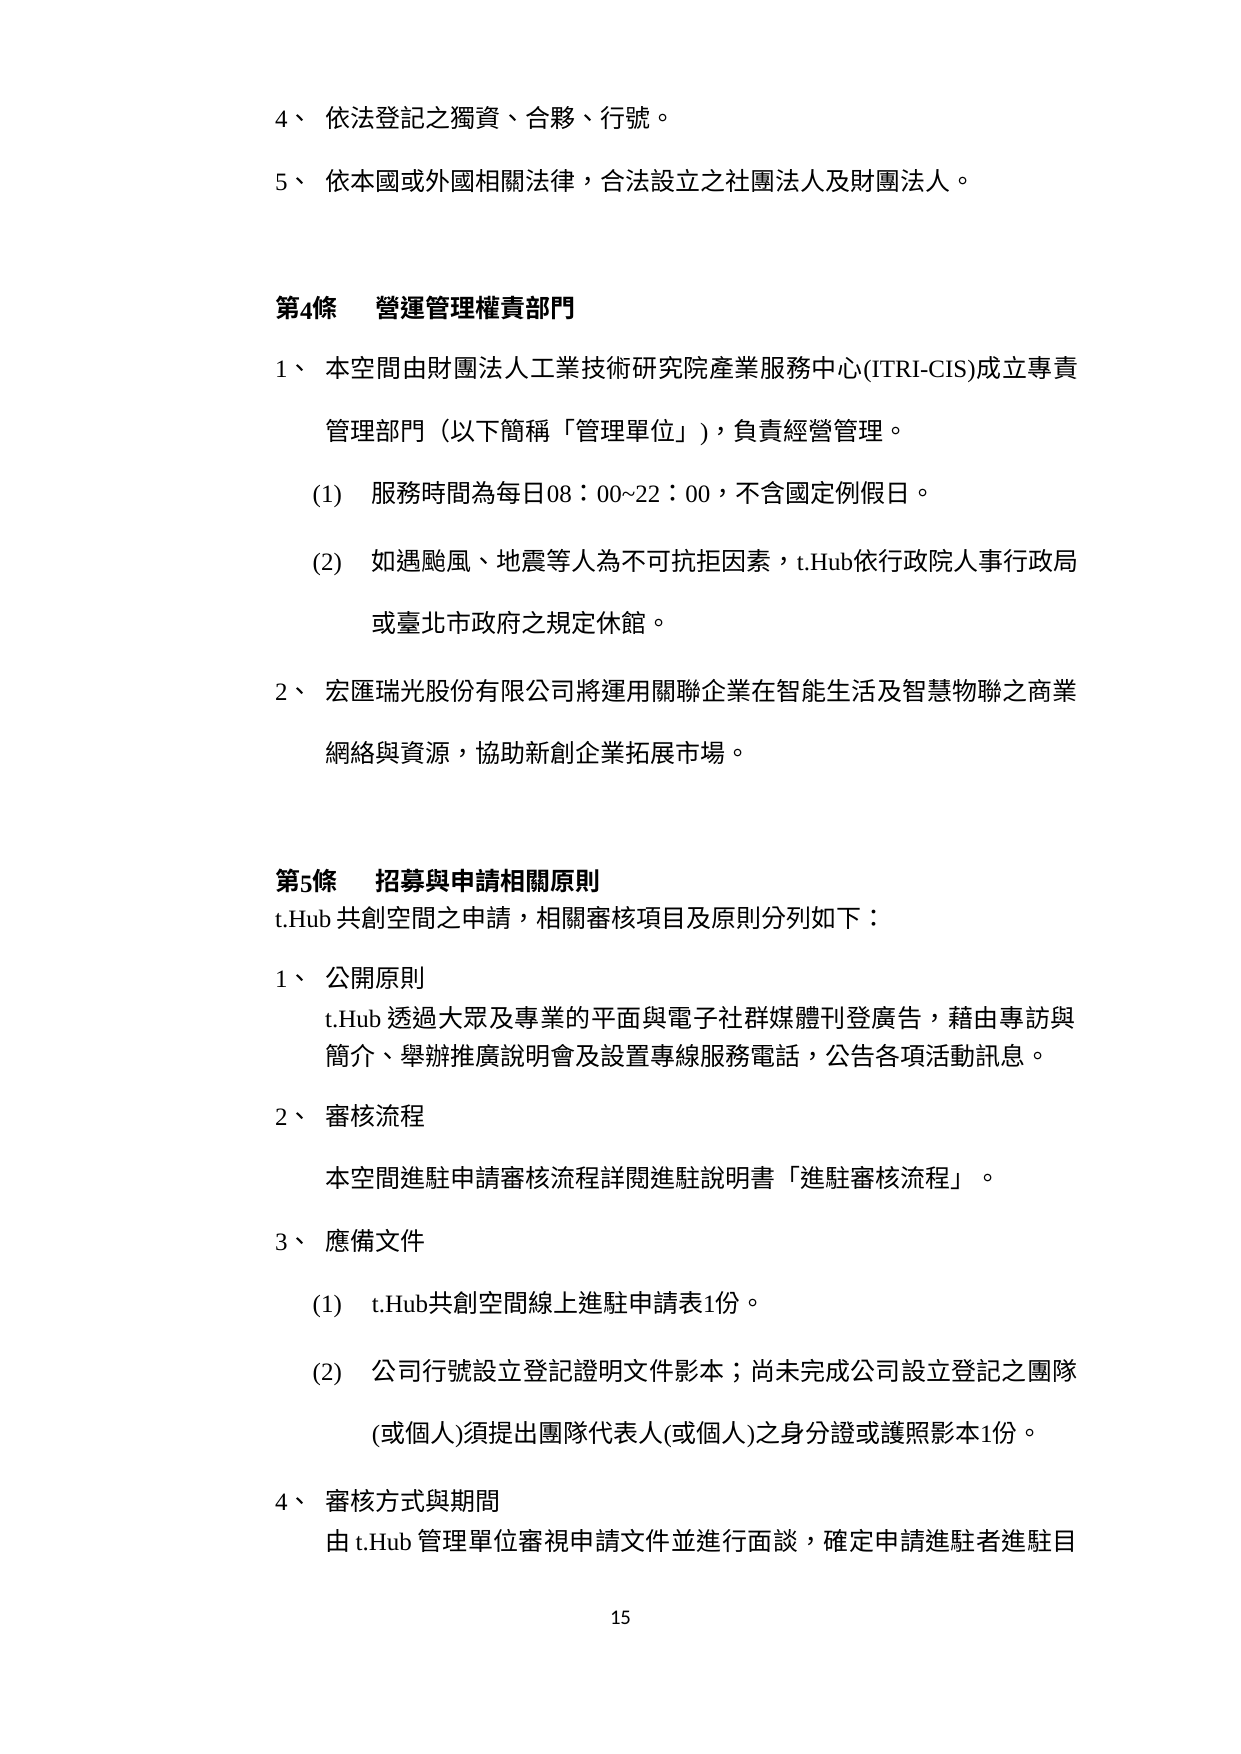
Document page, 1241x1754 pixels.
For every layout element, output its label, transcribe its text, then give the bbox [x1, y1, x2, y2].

list 依本國或外國相關法律，合法設立之社團法人及財團法人。 [275, 137, 1078, 200]
list 營運管理權責部門 [275, 262, 1078, 325]
text t.Hub透過大眾及專業的平面與電子社群媒體刊登廣告，藉由專訪與簡介、舉辦推廣說明會及設置專線服務電話，公告各項活動訊息。 [325, 998, 1078, 1073]
text t.Hub共創空間之申請，相關審核項目及原則分列如下： [275, 898, 1078, 935]
list 如遇颱風、地震等人為不可抗拒因素，t.Hub依行政院人事行政局或臺北市政府之規定休館。 [312, 518, 1078, 643]
text 本空間進駐申請審核流程詳閱進駐說明書「進駐審核流程」。 [325, 1135, 1078, 1198]
text 由t.Hub管理單位審視申請文件並進行面談，確定申請進駐者進駐目 [325, 1520, 1078, 1558]
list 公司行號設立登記證明文件影本；尚未完成公司設立登記之團隊(或個人)須提出團隊代表人(或個人)之身分證或護照影本1份。 [312, 1328, 1078, 1453]
list 宏匯瑞光股份有限公司將運用關聯企業在智能生活及智慧物聯之商業網絡與資源，協助新創企業拓展市場。 [275, 648, 1078, 773]
list t.Hub共創空間線上進駐申請表1份。 [312, 1260, 1078, 1323]
list 依法登記之獨資、合夥、行號。 [275, 75, 1078, 137]
list 招募與申請相關原則 [275, 835, 1078, 898]
list 服務時間為每日08：00~22：00，不含國定例假日。 [312, 450, 1078, 512]
list 審核流程 [275, 1073, 1078, 1135]
list 審核方式與期間 [275, 1458, 1078, 1520]
list 本空間由財團法人工業技術研究院產業服務中心(ITRI-CIS)成立專責管理部門（以下簡稱「管理單位」)，負責經營管理。 [275, 325, 1078, 450]
list 應備文件 [275, 1198, 1078, 1260]
list 公開原則 [275, 935, 1078, 998]
